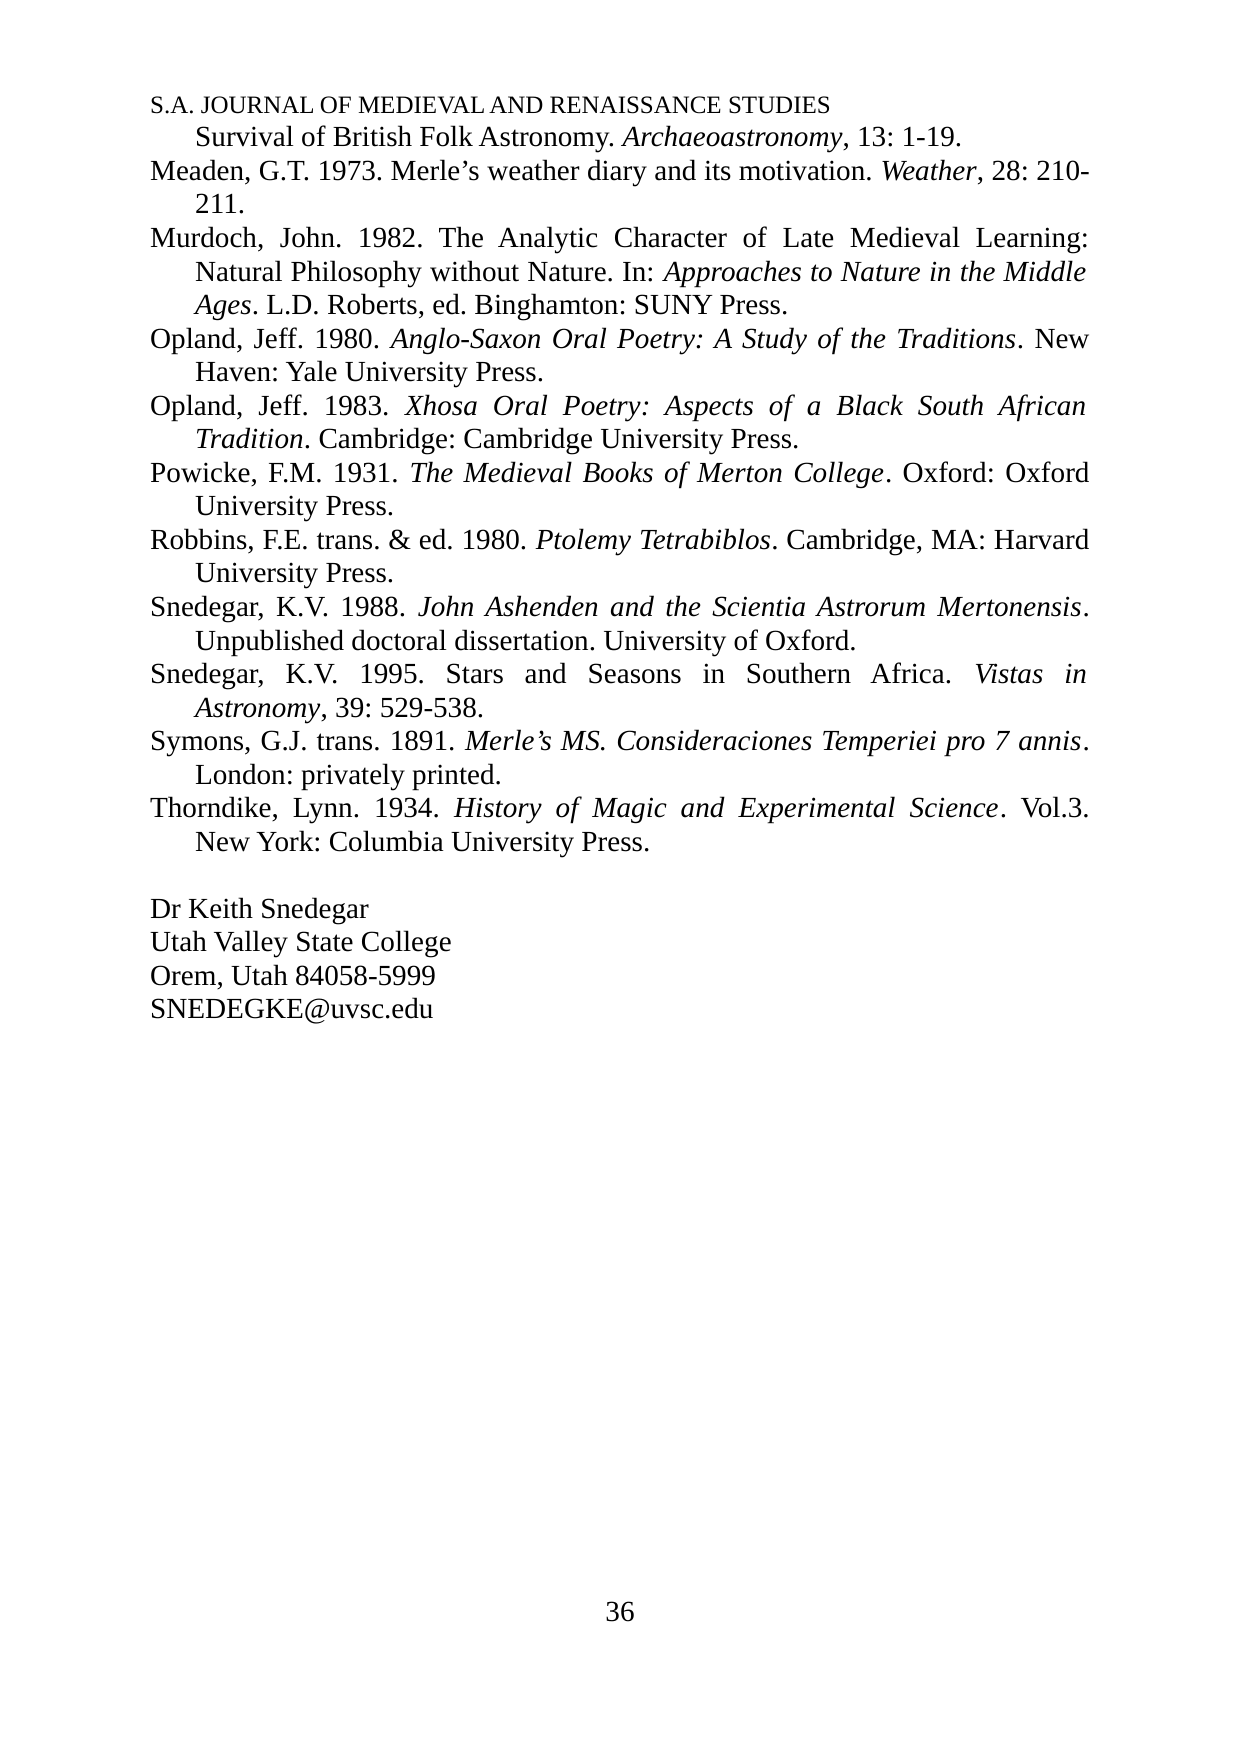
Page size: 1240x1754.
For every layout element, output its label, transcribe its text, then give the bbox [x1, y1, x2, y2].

text Symons, G.J. trans. 1891. Merle’s MS. Consideraciones Temperiei pro 7 annis. London: privately printed. [150, 723, 1089, 790]
text Murdoch, John. 1982. The Analytic Character of Late Medieval Learning: Natural Philosophy without Nature. In: Approaches to Nature in the Middle Ages. L.D. Roberts, ed. Binghamton: SUNY Press. [150, 220, 1089, 321]
text Opland, Jeff. 1980. Anglo-Saxon Oral Poetry: A Study of the Traditions. New Haven: Yale University Press. [150, 321, 1089, 388]
text Robbins, F.E. trans. & ed. 1980. Ptolemy Tetrabiblos. Cambridge, MA: Harvard University Press. [150, 522, 1089, 589]
text Survival of British Folk Astronomy. Archaeoastronomy, 13: 1-19. [150, 119, 1089, 153]
text Powicke, F.M. 1931. The Medieval Books of Merton College. Oxford: Oxford University Press. [150, 455, 1089, 522]
text Meaden, G.T. 1973. Merle’s weather diary and its motivation. Weather, 28: 210-211. [150, 153, 1089, 220]
text Dr Keith Snedegar [150, 891, 1089, 924]
text Snedegar, K.V. 1995. Stars and Seasons in Southern Africa. Vistas in Astronomy, 39: 529-538. [150, 656, 1089, 723]
text SNEDEGKE@uvsc.edu [150, 992, 1089, 1025]
text Orem, Utah 84058-5999 [150, 958, 1089, 992]
text Snedegar, K.V. 1988. John Ashenden and the Scientia Astrorum Mertonensis. Unpublished doctoral dissertation. University of Oxford. [150, 589, 1089, 656]
text Utah Valley State College [150, 924, 1089, 958]
text Opland, Jeff. 1983. Xhosa Oral Poetry: Aspects of a Black South African Tradition. Cambridge: Cambridge University Press. [150, 388, 1089, 455]
text Thorndike, Lynn. 1934. History of Magic and Experimental Science. Vol.3. New York: Columbia University Press. [150, 790, 1089, 857]
